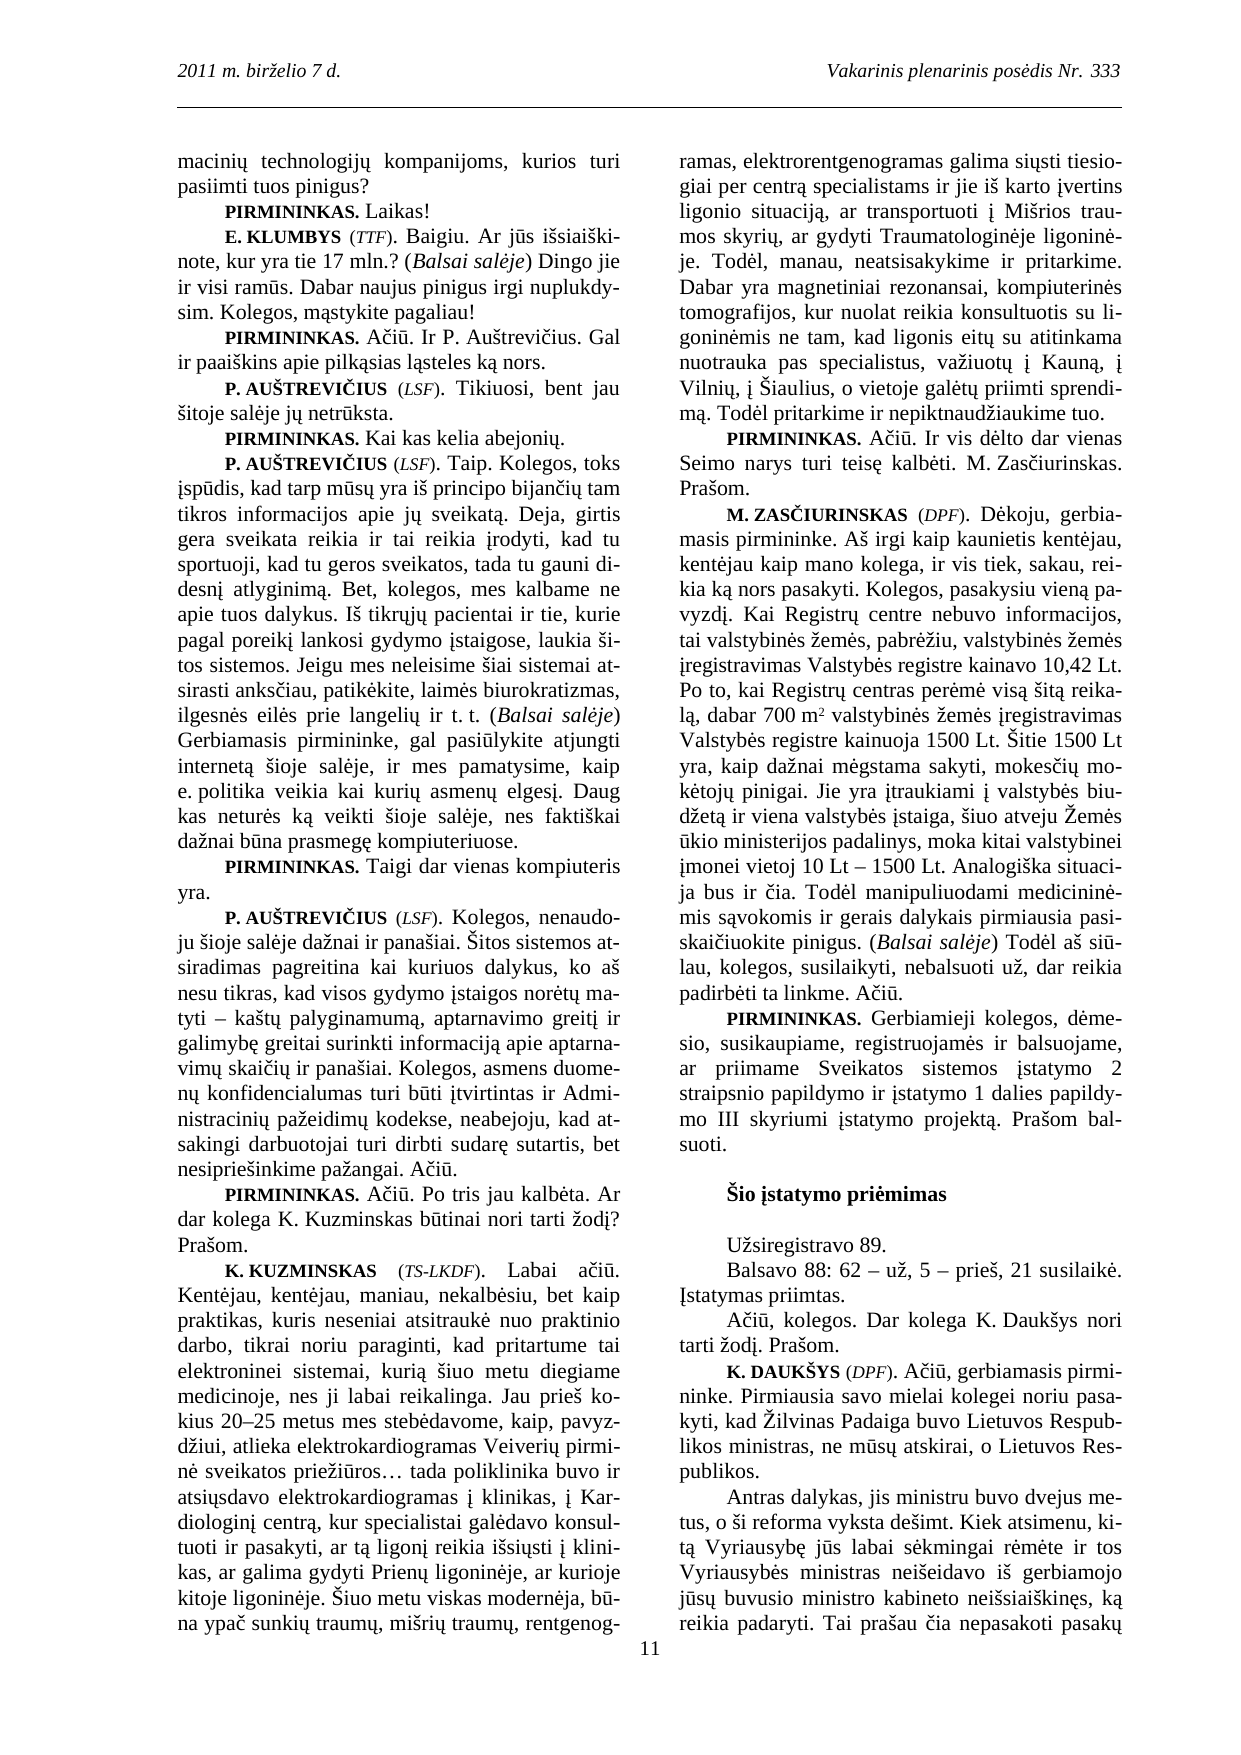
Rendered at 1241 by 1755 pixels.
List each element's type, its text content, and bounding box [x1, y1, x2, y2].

text Už­si­re­gist­ra­vo 89. [679, 1232, 1122, 1257]
text Šio įsta­ty­mo pri­ėmi­mas [679, 1181, 1122, 1206]
text Bal­sa­vo 88: 62 – už, 5 – prieš, 21 su­si­lai­kė. Įsta­ty­mas pri­im­tas. [679, 1257, 1122, 1307]
text ma­ci­nių tech­no­lo­gi­jų kom­pa­ni­joms, ku­rios tu­ri pa­si­im­ti tuos pi­ni­gus? [177, 148, 620, 198]
text PIRMININKAS. Lai­kas! [177, 198, 620, 223]
text K. DAUKŠYS (DPF). Ačiū, ger­bia­ma­sis pir­mi­nin­ke. Pir­miau­sia sa­vo mie­lai ko­le­gei no­riu pa­sa­ky­ti, kad Žil­vi­nas Pa­dai­ga bu­vo Lie­tu­vos Res­pub­li­kos mi­nist­ras, ne mū­sų at­ski­rai, o Lie­tu­vos Res­pub­li­kos. [679, 1358, 1122, 1484]
text PIRMININKAS. Ačiū. Ir P. Aušt­re­vi­čius. Gal ir pa­aiš­kins apie pil­ką­sias ląs­te­les ką nors. [177, 324, 620, 374]
text PIRMININKAS. Ačiū. Ir vis dėl­to dar vie­nas Sei­mo na­rys tu­ri tei­sę kal­bė­ti. M. Zas­čiu­rins­kas. Pra­šom. [679, 425, 1122, 501]
text PIRMININKAS. Ačiū. Po tris jau kal­bė­ta. Ar dar ko­le­ga K. Kuz­mins­kas bū­ti­nai no­ri tar­ti žo­dį? Pra­šom. [177, 1181, 620, 1257]
text ra­mas, elek­tro­rent­ge­nog­ra­mas ga­li­ma siųs­ti tie­sio­giai per cen­trą spe­cia­lis­tams ir jie iš kar­to įver­tins li­go­nio si­tu­a­ci­ją, ar trans­por­tuo­ti į Miš­rios trau­mos sky­rių, ar gy­dy­ti Trau­ma­to­lo­gi­nė­je li­go­ni­nė­je. To­dėl, ma­nau, ne­at­si­sa­ky­ki­me ir pri­tar­ki­me. Da­bar yra mag­ne­ti­niai re­zo­nan­sai, kom­piu­te­ri­nės to­mog­ra­fi­jos, kur nuo­lat rei­kia kon­sul­tuo­tis su li­go­ni­nė­mis ne tam, kad li­go­nis ei­tų su ati­tin­ka­ma nuo­trau­ka pas spe­cia­lis­tus, va­žiuo­tų į Kau­ną, į Vil­nių, į Šiau­lius, o vie­to­je ga­lė­tų pri­im­ti spren­di­mą. To­dėl pri­tar­ki­me ir ne­pik­tnau­džiau­ki­me tuo. [679, 148, 1122, 425]
text E. KLUMBYS (TTF). Bai­giu. Ar jūs iš­si­aiš­ki­no­te, kur yra tie 17 mln.? (Bal­sai sa­lė­je) Din­go jie ir vi­si ra­mūs. Da­bar nau­jus pi­ni­gus ir­gi nu­pluk­dy­sim. Ko­le­gos, mąs­ty­ki­te pa­ga­liau! [177, 223, 620, 324]
text PIRMININKAS. Tai­gi dar vie­nas kom­piu­te­ris yra. [177, 853, 620, 904]
text PIRMININKAS. Ger­bia­mie­ji ko­le­gos, dė­me­sio, su­si­kau­pia­me, re­gist­ruo­ja­mės ir bal­suo­ja­me, ar pri­ima­me Svei­ka­tos sis­te­mos įsta­ty­mo 2 straips­nio pa­pil­dy­mo ir įsta­ty­mo 1 da­lies pa­pil­dy­mo III sky­riu­mi įsta­ty­mo pro­jek­tą. Pra­šom bal­suo­ti. [679, 1005, 1122, 1156]
text PIRMININKAS. Kai kas ke­lia abe­jo­nių. [177, 425, 620, 450]
text P. AUŠTREVIČIUS (LSF). Ko­le­gos, ne­nau­do­ju šio­je sa­lė­je daž­nai ir pa­na­šiai. Ši­tos sis­te­mos at­si­ra­di­mas pa­grei­ti­na kai ku­riuos da­ly­kus, ko aš ne­su tik­ras, kad vi­sos gy­dy­mo įstai­gos no­rė­tų ma­ty­ti – kaš­tų pa­ly­gi­na­mu­mą, ap­tar­na­vi­mo grei­tį ir ga­li­my­bę grei­tai su­rink­ti in­for­ma­ci­ją apie ap­tar­na­vi­mų skai­čių ir pa­na­šiai. Ko­le­gos, as­mens duo­me­nų kon­fi­den­cia­lu­mas tu­ri bū­ti įtvir­tin­tas ir Ad­mi­nist­ra­ci­nių pa­žei­di­mų ko­dek­se, ne­abe­jo­ju, kad at­sa­kin­gi dar­buo­to­jai tu­ri dirb­ti su­da­rę su­tar­tis, bet ne­si­prie­šin­ki­me pa­žan­gai. Ačiū. [177, 904, 620, 1181]
text P. AUŠTREVIČIUS (LSF). Taip. Ko­le­gos, toks įspū­dis, kad tarp mū­sų yra iš prin­ci­po bi­jan­čių tam tik­ros in­for­ma­ci­jos apie jų svei­ka­tą. De­ja, gir­tis ge­ra svei­ka­ta rei­kia ir tai rei­kia įro­dy­ti, kad tu spor­tuo­ji, kad tu ge­ros svei­ka­tos, ta­da tu gau­ni di­des­nį at­ly­gi­ni­mą. Bet, ko­le­gos, mes kal­ba­me ne apie tuos da­ly­kus. Iš tik­rų­jų pa­cien­tai ir tie, ku­rie pa­gal po­rei­kį lan­ko­si gy­dy­mo įstai­go­se, lau­kia ši­tos sis­te­mos. Jei­gu mes ne­lei­si­me šiai sis­te­mai at­si­ras­ti anks­čiau, pa­ti­kė­ki­te, lai­mės biu­ro­kratizmas, il­ges­nės ei­lės prie lan­ge­lių ir t. t. (Bal­sai sa­lė­je) Ger­bia­ma­sis pir­mi­nin­ke, gal pa­siū­ly­ki­te at­jung­ti in­ter­ne­tą šio­je sa­lė­je, ir mes pa­ma­ty­si­me, kaip e. po­li­ti­ka vei­kia kai ku­rių as­me­nų el­ge­sį. Daug kas ne­tu­rės ką veik­ti šio­je sa­lė­je, nes fak­tiš­kai daž­nai bū­na pra­sme­gę kom­piu­te­riuo­se. [177, 450, 620, 853]
text M. ZASČIURINSKAS (DPF). Dė­ko­ju, ger­bia­ma­sis pir­mi­nin­ke. Aš ir­gi kaip kau­nie­tis ken­tė­jau, ken­tė­jau kaip ma­no ko­le­ga, ir vis tiek, sa­kau, rei­kia ką nors pa­sa­ky­ti. Ko­le­gos, pa­sa­ky­siu vie­ną pa­vyz­dį. Kai Re­gist­rų cen­tre ne­bu­vo in­for­ma­ci­jos, tai vals­ty­bi­nės že­mės, pa­brė­žiu, vals­ty­bi­nės že­mės įre­gist­ra­vi­mas Vals­ty­bės re­gist­re kai­na­vo 10,42 Lt. Po to, kai Re­gist­rų cen­tras pe­rė­mė vi­są ši­tą rei­ka­lą, da­bar 700 m2 vals­ty­bi­nės že­mės įre­gist­ra­vi­mas Vals­ty­bės re­gist­re kai­nuo­ja 1500 Lt. Ši­tie 1500 Lt yra, kaip daž­nai mėgs­ta­ma sa­ky­ti, mo­kes­čių mo­kė­to­jų pi­ni­gai. Jie yra įtrau­kia­mi į vals­ty­bės biu­dže­tą ir vie­na vals­ty­bės įstai­ga, šiuo at­ve­ju Že­mės ūkio mi­nis­te­ri­jos pa­da­li­nys, mo­ka ki­tai vals­ty­bi­nei įmo­nei vie­toj 10 Lt – 1500 Lt. Ana­lo­giš­ka si­tu­a­ci­ja bus ir čia. To­dėl ma­ni­pu­liuo­da­mi me­di­ci­ni­nė­mis są­vo­ko­mis ir ge­rais da­ly­kais pir­miau­sia pa­si­skai­čiuo­ki­te pi­ni­gus. (Bal­sai sa­lė­je) To­dėl aš siū­lau, ko­le­gos, su­si­lai­ky­ti, ne­bal­suo­ti už, dar rei­kia pa­dir­bė­ti ta lin­kme. Ačiū. [679, 501, 1122, 1005]
text K. KUZMINSKAS (TS-LKDF). La­bai ačiū. Ken­tė­jau, ken­tė­jau, ma­niau, ne­kal­bė­siu, bet kaip prak­ti­kas, ku­ris ne­se­niai at­si­trau­kė nuo prak­ti­nio dar­bo, tik­rai no­riu pa­ra­gin­ti, kad pri­tar­tu­me tai elek­tro­ni­nei sis­te­mai, ku­rią šiuo me­tu die­gia­me me­di­ci­no­je, nes ji la­bai rei­ka­lin­ga. Jau prieš ko­kius 20–25 me­tus mes ste­bė­da­vo­me, kaip, pa­vyz­džiui, at­lie­ka elek­tro­kar­diog­ra­mas Vei­ve­rių pir­mi­nė svei­ka­tos prie­žiū­ros… ta­da po­li­kli­ni­ka bu­vo ir at­siųs­da­vo elek­tro­kar­diog­ra­mas į kli­ni­kas, į Kar­dio­lo­gi­nį cen­trą, kur spe­cia­lis­tai ga­lė­da­vo kon­sul­tuo­ti ir pa­sa­ky­ti, ar tą li­go­nį rei­kia iš­siųs­ti į kli­ni­kas, ar ga­li­ma gy­dy­ti Prie­nų li­go­ni­nė­je, ar ku­rio­je ki­to­je li­go­ni­nė­je. Šiuo me­tu vis­kas mo­der­nė­ja, bū­na ypač sun­kių trau­mų, miš­rių trau­mų, rent­ge­nog­ [177, 1257, 620, 1635]
text P. AUŠTREVIČIUS (LSF). Ti­kiuo­si, bent jau ši­to­je sa­lė­je jų ne­trūks­ta. [177, 374, 620, 425]
text Ant­ras da­ly­kas, jis mi­nist­ru bu­vo dve­jus me­tus, o ši re­for­ma vyks­ta de­šimt. Kiek at­si­me­nu, ki­tą Vy­riau­sy­bę jūs la­bai sėk­min­gai rė­mė­te ir tos Vy­riau­sy­bės mi­nist­ras ne­iš­ei­da­vo iš ger­bia­mo­jo jū­sų bu­vu­sio mi­nist­ro ka­bi­ne­to neiš­si­aiš­ki­nęs, ką rei­kia pa­da­ry­ti. Tai pra­šau čia ne­pa­sa­ko­ti pa­sa­kų [679, 1484, 1122, 1635]
text Ačiū, ko­le­gos. Dar ko­le­ga K. Dauk­šys no­ri tar­ti žo­dį. Pra­šom. [679, 1307, 1122, 1358]
